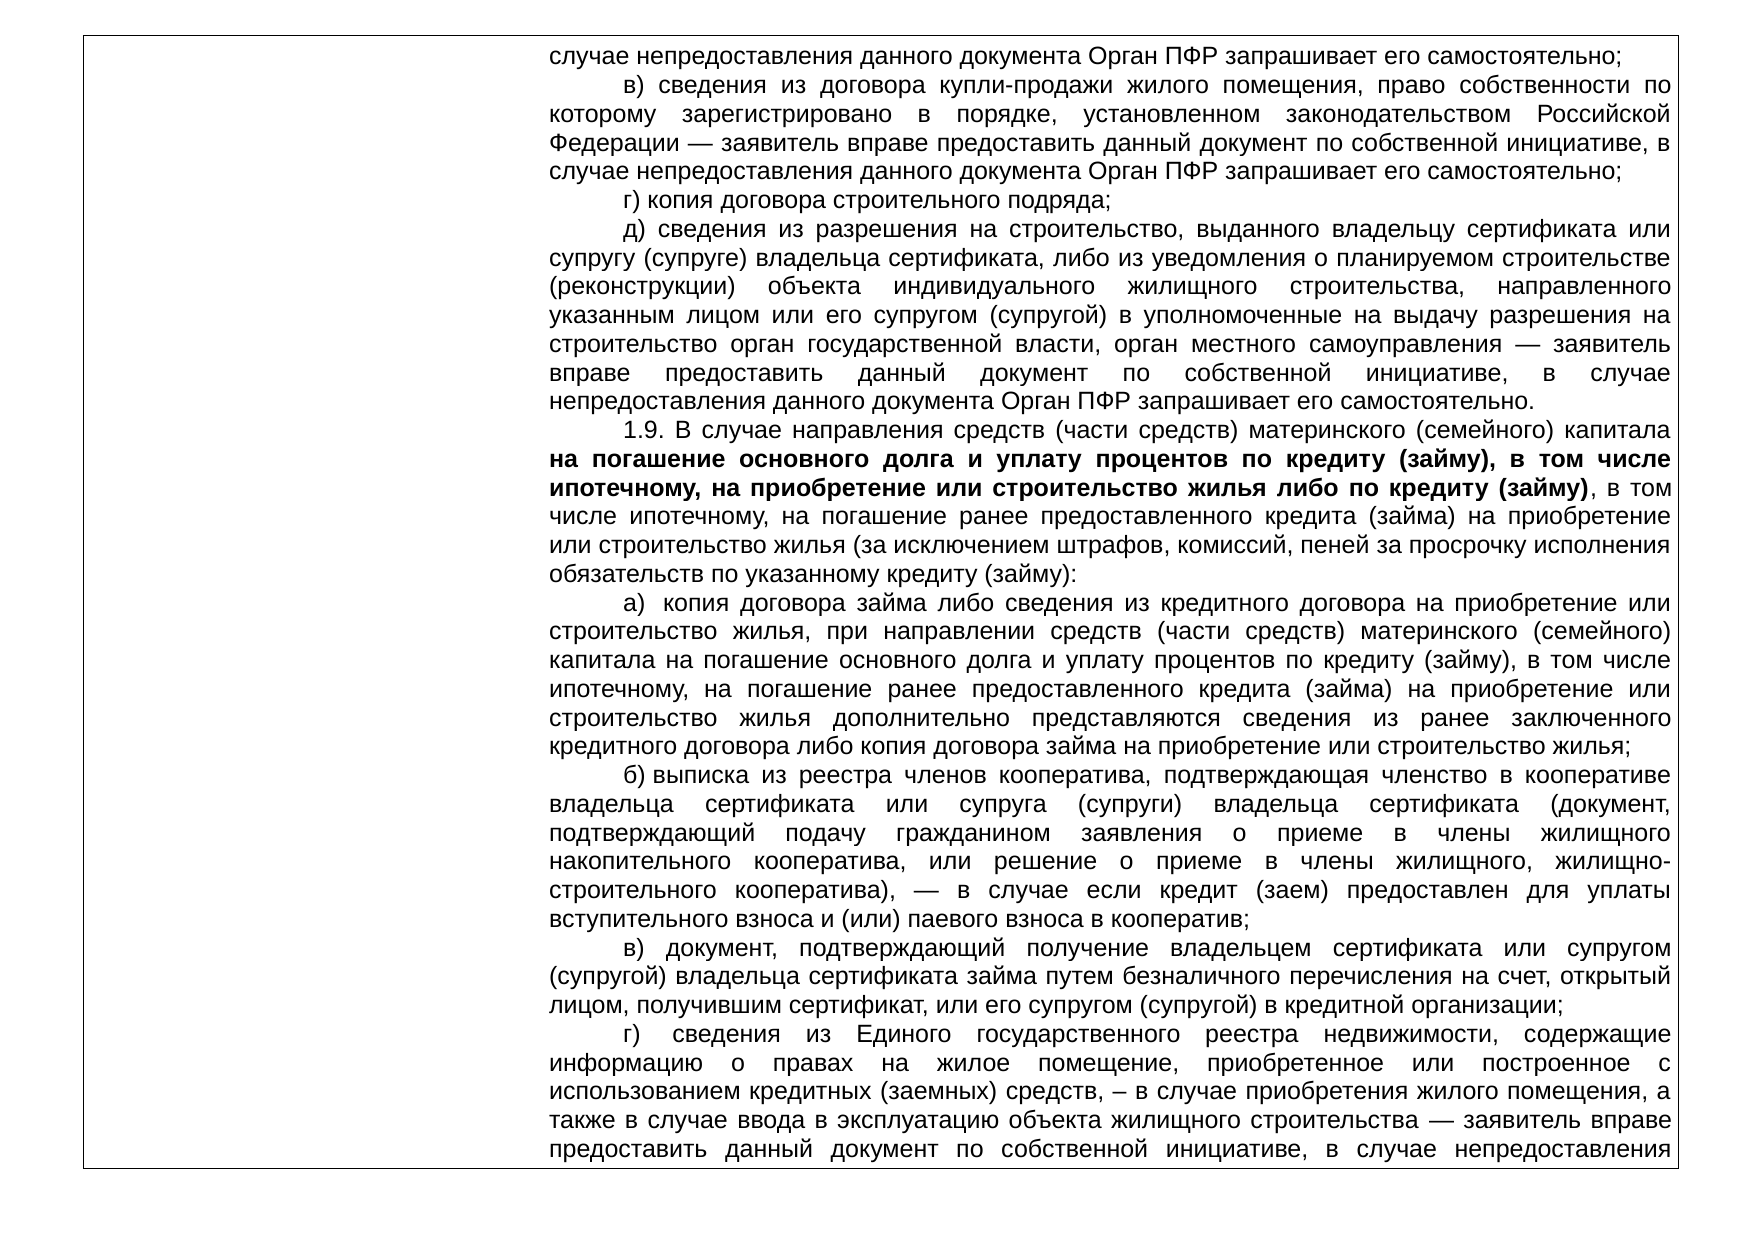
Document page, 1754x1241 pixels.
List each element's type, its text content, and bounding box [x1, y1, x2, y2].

table_cell [84, 36, 543, 1168]
table_cell случае непредоставления данного документа Орган ПФР запрашивает его самостоятельно; в) сведения из договора купли-продажи жилого помещения, право собственности по которому зарегистрировано в порядке, установленном законодательством Российской Федерации — заявитель вправе предоставить данный документ по собственной инициативе, в случае непредоставления данного документа Орган ПФР запрашивает его самостоятельно; г) копия договора строительного подряда; д) сведения из разрешения на строительство, выданного владельцу сертификата или супругу (супруге) владельца сертификата, либо из уведомления о планируемом строительстве (реконструкции) объекта индивидуального жилищного строительства, направленного указанным лицом или его супругом (супругой) в уполномоченные на выдачу разрешения на строительство орган государственной власти, орган местного самоуправления — заявитель вправе предоставить данный документ по собственной инициативе, в случае непредоставления данного документа Орган ПФР запрашивает его самостоятельно. 1.9. В случае направления средств (части средств) материнского (семейного) капитала на погашение основного долга и уплату процентов по кредиту (займу), в том числе ипотечному, на приобретение или строительство жилья либо по кредиту (займу), в том числе ипотечному, на погашение ранее предоставленного кредита (займа) на приобретение или строительство жилья (за исключением штрафов, комиссий, пеней за просрочку исполнения обязательств по указанному кредиту (займу): а) копия договора займа либо сведения из кредитного договора на приобретение или строительство жилья, при направлении средств (части средств) материнского (семейного) капитала на погашение основного долга и уплату процентов по кредиту (займу), в том числе ипотечному, на погашение ранее предоставленного кредита (займа) на приобретение или строительство жилья дополнительно представляются сведения из ранее заключенного кредитного договора либо копия договора займа на приобретение или строительство жилья; б) выписка из реестра членов кооператива, подтверждающая членство в кооперативе владельца сертификата или супруга (супруги) владельца сертификата (документ, подтверждающий подачу гражданином заявления о приеме в члены жилищного накопительного кооператива, или решение о приеме в члены жилищного, жилищно-строительного кооператива), — в случае если кредит (заем) предоставлен для уплаты вступительного взноса и (или) паевого взноса в кооператив; в) документ, подтверждающий получение владельцем сертификата или супругом (супругой) владельца сертификата займа путем безналичного перечисления на счет, открытый лицом, получившим сертификат, или его супругом (супругой) в кредитной организации; г) сведения из Единого государственного реестра недвижимости, содержащие информацию о правах на жилое помещение, приобретенное или построенное с использованием кредитных (заемных) средств, – в случае приобретения жилого помещения, а также в случае ввода в эксплуатацию объекта жилищного строительства — заявитель вправе предоставить данный документ по собственной инициативе, в случае непредоставления [543, 36, 1678, 1168]
